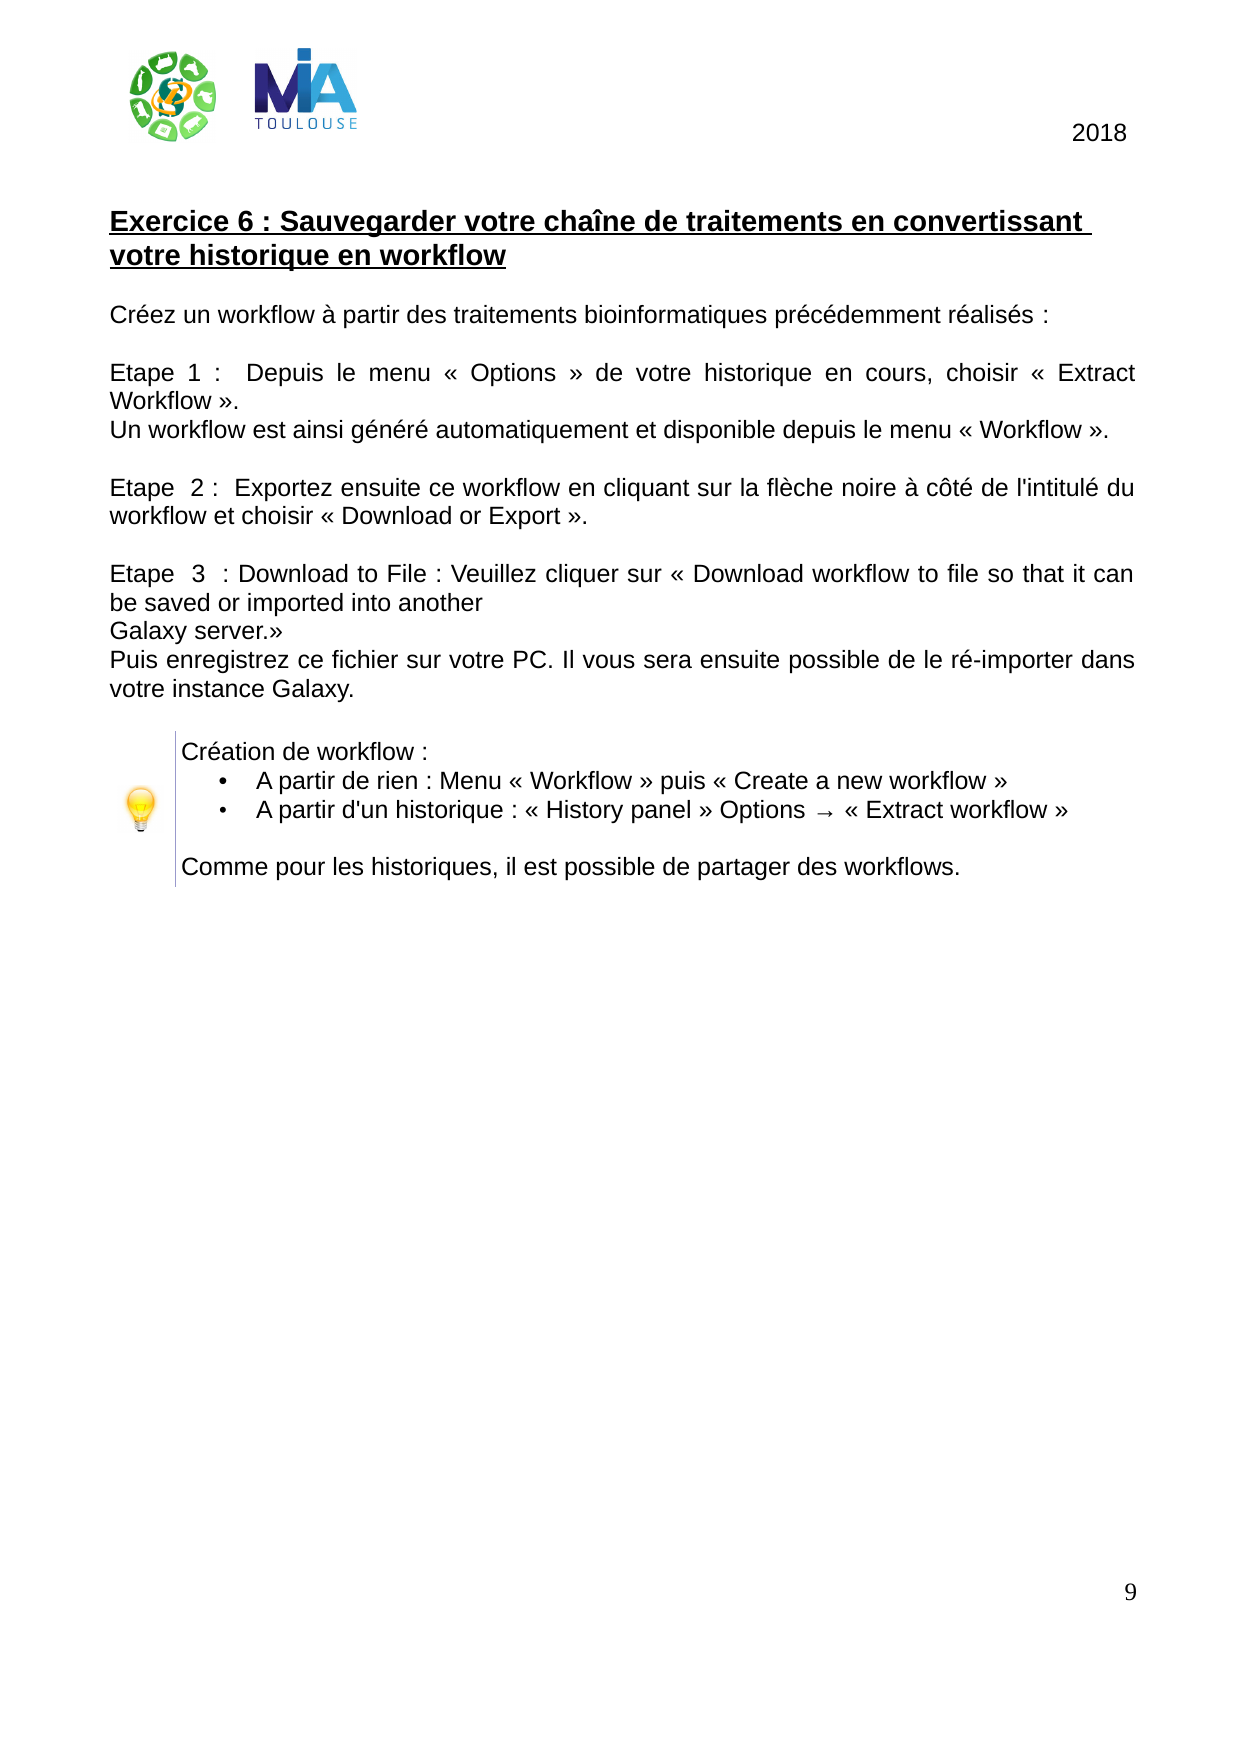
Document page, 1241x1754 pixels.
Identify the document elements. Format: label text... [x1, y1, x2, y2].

text Puis enregistrez ce fichier sur votre PC. Il vous sera ensuite possible de le ré-importer dans votre instance Galaxy. [109, 645, 1137, 703]
table_header [112, 731, 175, 887]
text Etape 1 : Depuis le menu « Options » de votre historique en cours, choisir « Extract Workflow ». [109, 358, 1137, 415]
text Etape 3 : Download to File : Veuillez cliquer sur « Download workflow to file so that it can be saved or imported into another [109, 559, 1137, 616]
picture [127, 50, 217, 143]
text Un workflow est ainsi généré automatiquement et disponible depuis le menu « Workflow ». [109, 415, 1137, 444]
text Exercice 6 : Sauvegarder votre chaîne de traitements en convertissant votre historique en workflow [109, 204, 1137, 271]
text Galaxy server.» [109, 616, 1137, 645]
picture [254, 48, 357, 129]
table_header Création de workflow : A partir de rien : Menu « Workflow » puis « Create a new workflow » A partir d'un historique : « History panel » Options → « Extract workflow » Comme pour les historiques, il est possible de partager des workflows. [176, 731, 1184, 887]
text Etape 2 : Exportez ensuite ce workflow en cliquant sur la flèche noire à côté de l'intitulé du workflow et choisir « Download or Export ». [109, 473, 1137, 530]
text Créez un workflow à partir des traitements bioinformatiques précédemment réalisés : [109, 300, 1137, 329]
picture [117, 785, 164, 833]
